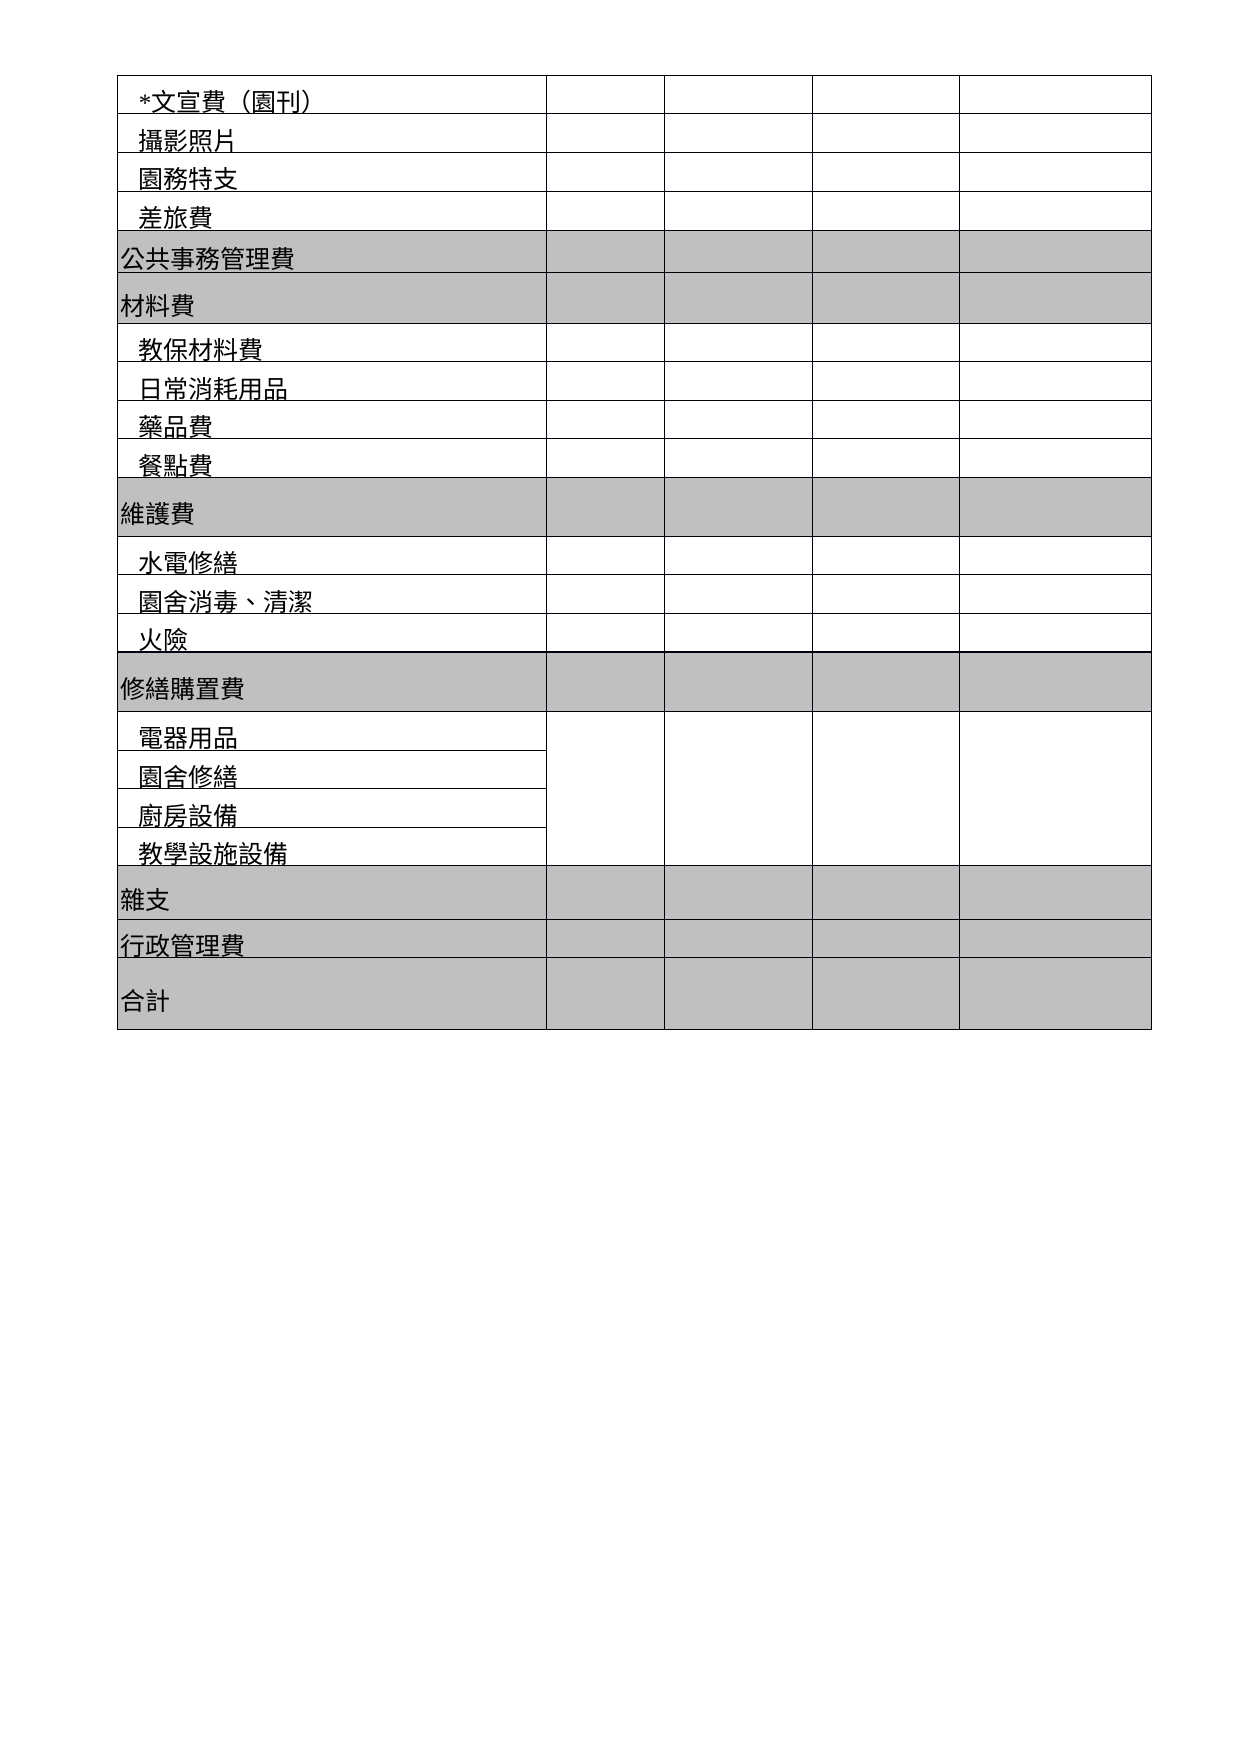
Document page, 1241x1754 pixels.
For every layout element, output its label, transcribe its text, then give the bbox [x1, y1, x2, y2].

table_cell [960, 362, 1151, 400]
table_cell [960, 712, 1151, 865]
table_cell [665, 653, 812, 711]
table_cell [960, 401, 1151, 438]
table_cell 日常消耗用品 [118, 362, 546, 400]
table_cell [547, 324, 664, 361]
table_cell [547, 273, 664, 323]
table_cell [813, 362, 959, 400]
table_cell [665, 231, 812, 272]
table_cell 維護費 [118, 478, 546, 536]
table_cell [813, 401, 959, 438]
table_cell 火險 [118, 614, 546, 651]
table_cell [813, 920, 959, 957]
table_cell 雜支 [118, 866, 546, 919]
table_cell [547, 153, 664, 191]
table_cell [813, 439, 959, 477]
table_cell [813, 76, 959, 113]
table_cell [665, 478, 812, 536]
table_cell [813, 653, 959, 711]
table_cell [960, 273, 1151, 323]
table_cell [547, 866, 664, 919]
table_cell [547, 575, 664, 613]
table_cell [665, 76, 812, 113]
table_cell [960, 575, 1151, 613]
table_cell 園務特支 [118, 153, 546, 191]
table_cell [665, 920, 812, 957]
table_cell [960, 958, 1151, 1029]
table_cell [813, 958, 959, 1029]
table_cell [813, 478, 959, 536]
table_cell [960, 231, 1151, 272]
table_cell [665, 324, 812, 361]
table_cell 公共事務管理費 [118, 231, 546, 272]
table_cell [547, 439, 664, 477]
table_cell [665, 114, 812, 152]
table_cell [547, 76, 664, 113]
table_cell 攝影照片 [118, 114, 546, 152]
table_cell *文宣費（園刊） [118, 76, 546, 113]
table_cell 餐點費 [118, 439, 546, 477]
table_cell 園舍修繕 [118, 751, 546, 788]
table_cell [813, 192, 959, 230]
table_cell [813, 575, 959, 613]
table_cell [813, 231, 959, 272]
table_cell 教學設施設備 [118, 828, 546, 865]
table_cell [547, 231, 664, 272]
table_cell [547, 958, 664, 1029]
table_cell [665, 866, 812, 919]
table_cell [665, 575, 812, 613]
table_cell [547, 114, 664, 152]
table_cell 差旅費 [118, 192, 546, 230]
table_cell [547, 192, 664, 230]
table_cell [547, 478, 664, 536]
table_cell [960, 478, 1151, 536]
table_cell [547, 614, 664, 651]
table_cell [960, 324, 1151, 361]
table_cell [813, 614, 959, 651]
table_cell 電器用品 [118, 712, 546, 749]
table_cell [960, 537, 1151, 574]
table_cell [960, 153, 1151, 191]
table_cell [665, 712, 812, 865]
table_cell [813, 866, 959, 919]
table_cell [665, 401, 812, 438]
table_cell [547, 712, 664, 865]
table_cell [665, 192, 812, 230]
table_cell [813, 712, 959, 865]
table_cell 藥品費 [118, 401, 546, 438]
table_cell [960, 614, 1151, 651]
table_cell [960, 114, 1151, 152]
table_cell 修繕購置費 [118, 653, 546, 711]
table_cell 廚房設備 [118, 789, 546, 827]
table_cell 教保材料費 [118, 324, 546, 361]
table_cell [960, 439, 1151, 477]
table_cell 園舍消毒、清潔 [118, 575, 546, 613]
table_cell [665, 537, 812, 574]
table_cell [665, 439, 812, 477]
table_cell [960, 920, 1151, 957]
table_cell 行政管理費 [118, 920, 546, 957]
table_cell [547, 653, 664, 711]
table_cell [960, 192, 1151, 230]
table_cell 合計 [118, 958, 546, 1029]
table_cell [547, 537, 664, 574]
table_cell 水電修繕 [118, 537, 546, 574]
table_cell 材料費 [118, 273, 546, 323]
table_cell [813, 153, 959, 191]
table_cell [547, 362, 664, 400]
table_cell [665, 362, 812, 400]
table_cell [665, 958, 812, 1029]
table_cell [813, 537, 959, 574]
table_cell [960, 866, 1151, 919]
table_cell [665, 153, 812, 191]
table_cell [665, 273, 812, 323]
table_cell [813, 273, 959, 323]
table_cell [665, 614, 812, 651]
table_cell [547, 401, 664, 438]
table_cell [547, 920, 664, 957]
table_cell [960, 653, 1151, 711]
table_cell [960, 76, 1151, 113]
table_cell [813, 324, 959, 361]
table_cell [813, 114, 959, 152]
